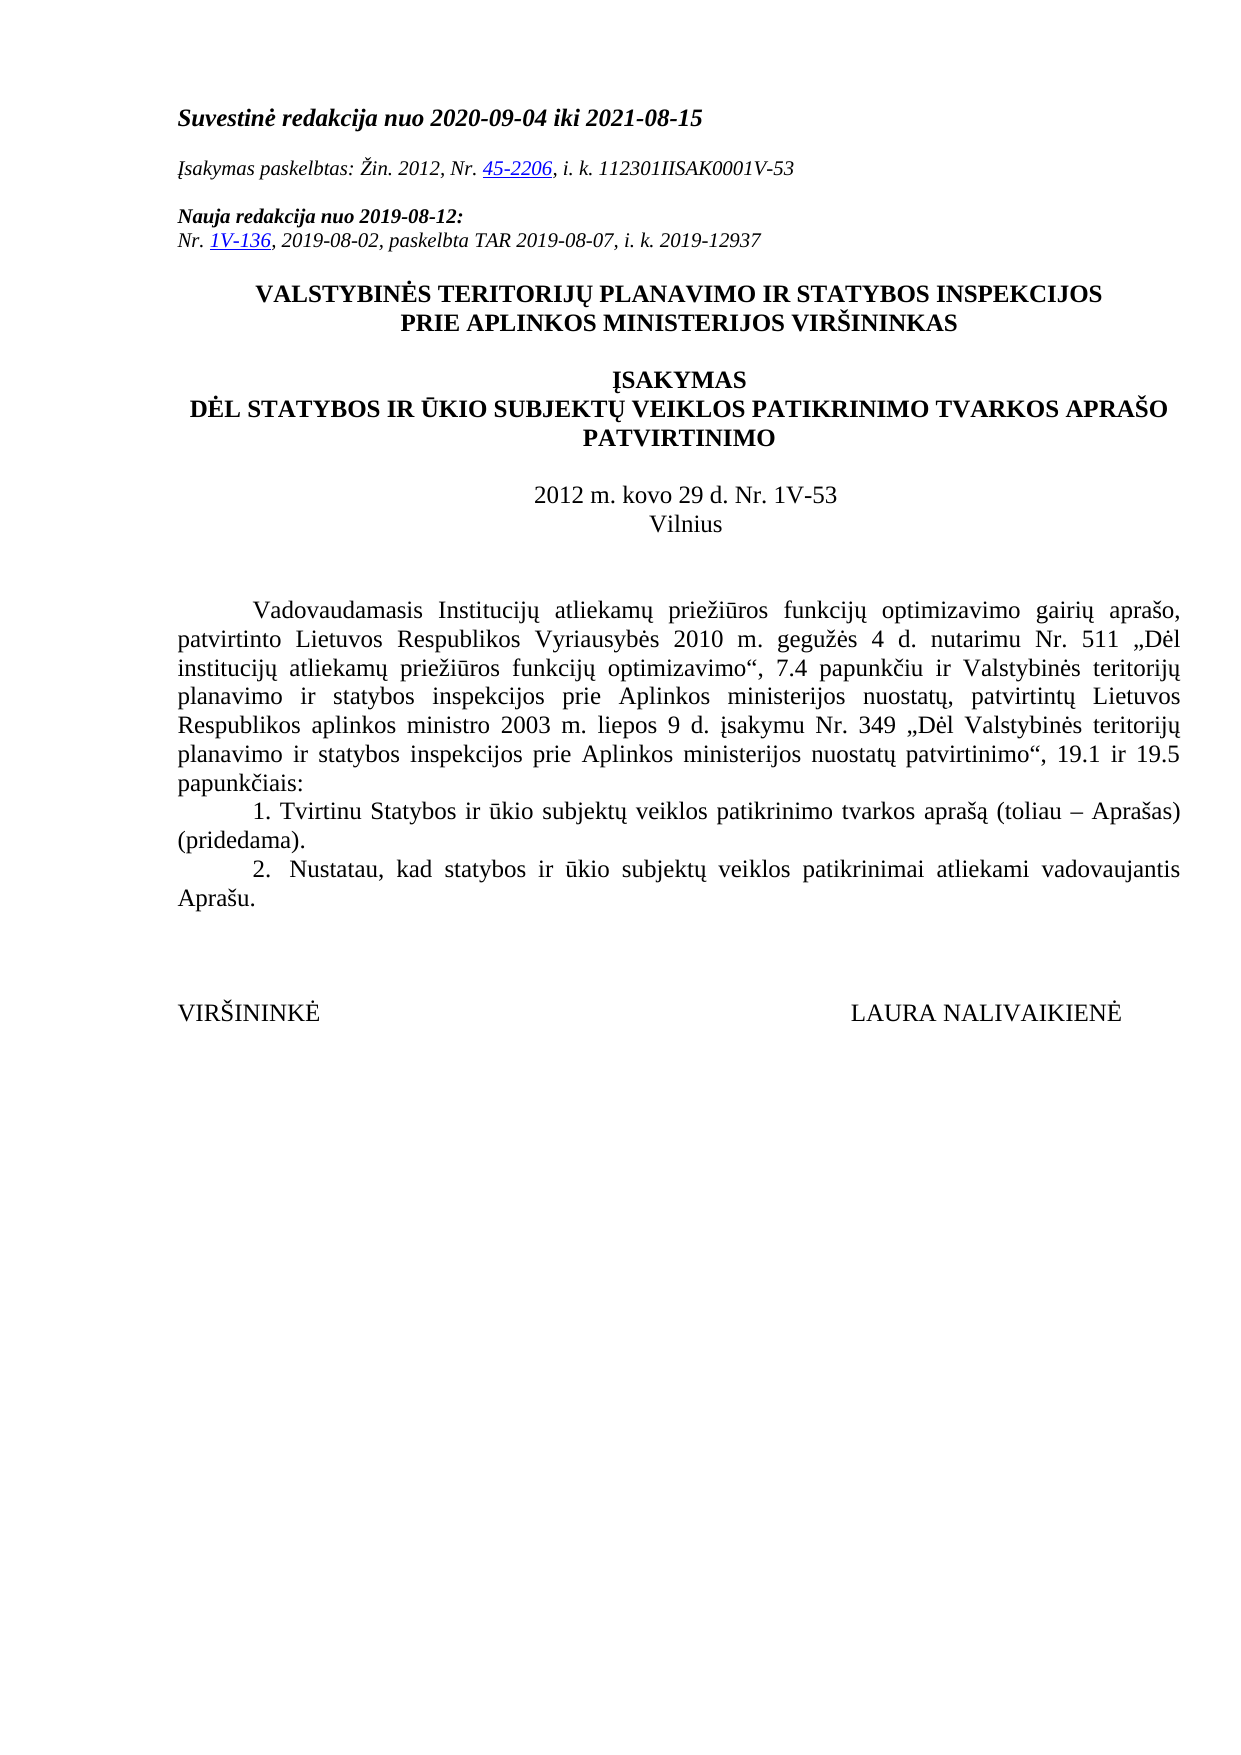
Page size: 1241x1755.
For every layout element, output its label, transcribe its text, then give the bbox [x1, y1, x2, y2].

text PRIE APLINKOS MINISTERIJOS VIRŠININKAS [177, 308, 1181, 336]
text 1. Tvirtinu Statybos ir ūkio subjektų veiklos patikrinimo tvarkos aprašą (toliau – Aprašas) (pridedama). [177, 796, 1181, 854]
text Nauja redakcija nuo 2019-08-12: [177, 204, 1181, 228]
text VALSTYBINĖS TERITORIJŲ PLANAVIMO IR STATYBOS INSPEKCIJOS [177, 279, 1181, 308]
text 2012 m. kovo 29 d. Nr. 1V-53 [177, 480, 1181, 509]
text Nr. 1V-136, 2019-08-02, paskelbta TAR 2019-08-07, i. k. 2019-12937 [177, 228, 1181, 252]
text Vilnius [177, 509, 1181, 538]
text Suvestinė redakcija nuo 2020-09-04 iki 2021-08-15 [177, 103, 1181, 132]
text DĖL STATYBOS IR ŪKIO SUBJEKTŲ VEIKLOS PATIKRINIMO TVARKOS APRAŠO PATVIRTINIMO [177, 394, 1181, 451]
text Įsakymas paskelbtas: Žin. 2012, Nr. 45-2206, i. k. 112301IISAK0001V-53 [177, 156, 1181, 180]
text Vadovaudamasis Institucijų atliekamų priežiūros funkcijų optimizavimo gairių aprašo, patvirtinto Lietuvos Respublikos Vyriausybės 2010 m. gegužės 4 d. nutarimu Nr. 511 „Dėl institucijų atliekamų priežiūros funkcijų optimizavimo“, 7.4 papunkčiu ir Valstybinės teritorijų planavimo ir statybos inspekcijos prie Aplinkos ministerijos nuostatų, patvirtintų Lietuvos Respublikos aplinkos ministro 2003 m. liepos 9 d. įsakymu Nr. 349 „Dėl Valstybinės teritorijų planavimo ir statybos inspekcijos prie Aplinkos ministerijos nuostatų patvirtinimo“, 19.1 ir 19.5 papunkčiais: [177, 595, 1181, 796]
text Viršininkė Laura Nalivaikienė [177, 998, 1181, 1026]
text 2. Nustatau, kad statybos ir ūkio subjektų veiklos patikrinimai atliekami vadovaujantis Aprašu. [177, 854, 1181, 911]
text ĮSAKYMAS [177, 365, 1181, 394]
